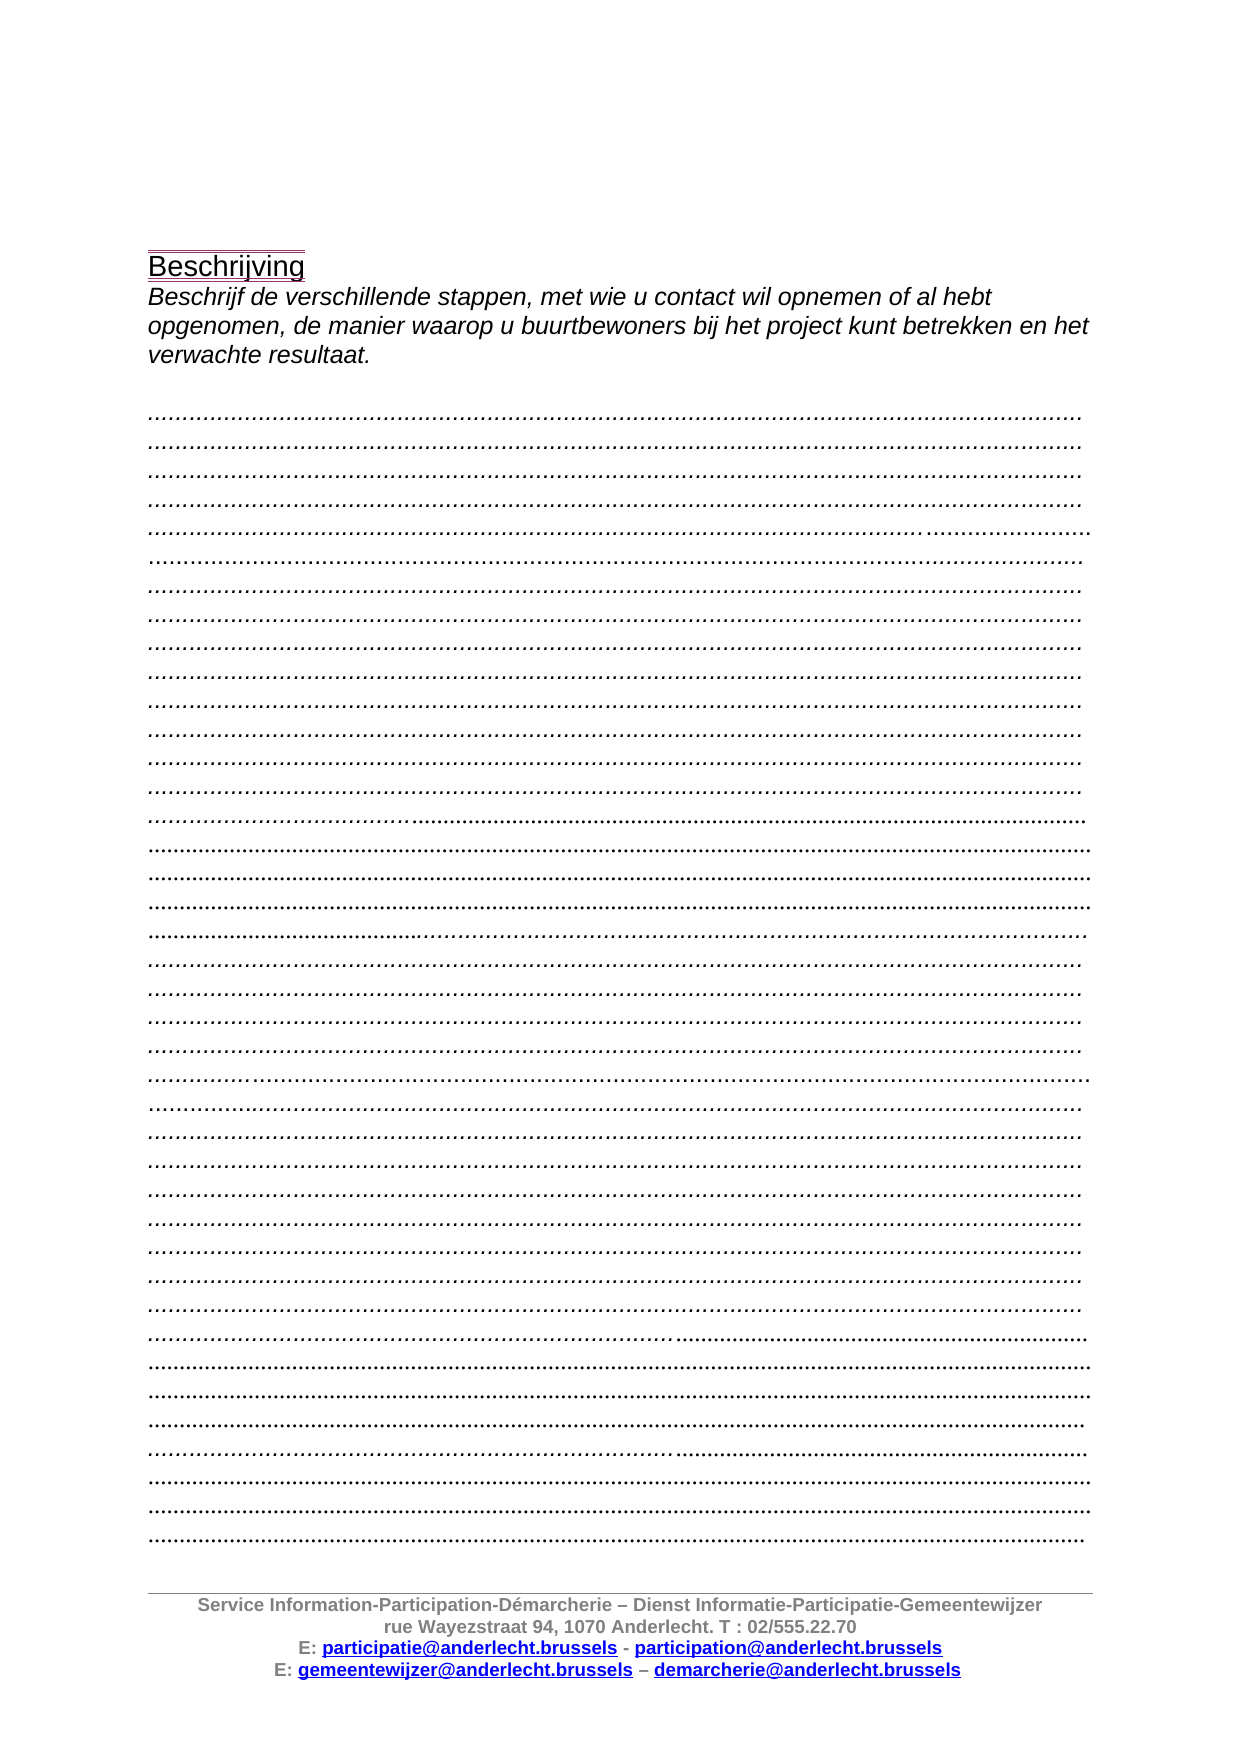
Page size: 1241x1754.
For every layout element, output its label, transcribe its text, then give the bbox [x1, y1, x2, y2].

text Beschrijving [148, 249, 1093, 282]
text ...................................................................................................................................................................................................................................................................................................................................................................................................................................................................................................................................................................................................................................................................................................................................................................................................................................................................................................................................................................................................................................................................................................................................................................................................................................................................................................................................................................................................................................................................................................................................................................................................................................................................................................................................................................................................................................................................................................................................................................................................................................................................................................................................................................................................................................................................................................................................................................................................................................................................................................................................................................................................................................................................................................................................................................................................................................................................................................................................................................................................................................................................................................................................................................................................................................................................................................................................................................................................................................................................................................................................................................................................................................................................................................................................................................................................................................................................................................................................................................................................................................................................................................................................................................................................................................................................................................................................................................................................................................................................................................................................................................................................................................................................................................................................................................................................................................................................................................................................................................................................................................................................................................................................................................................................................................................................................................................................................................................................................................................................................................................................................................................................................................................................................................................................................................................................... [148, 397, 1093, 1548]
text Beschrijf de verschillende stappen, met wie u contact wil opnemen of al hebt opgenomen, de manier waarop u buurtbewoners bij het project kunt betrekken en het verwachte resultaat. [148, 282, 1093, 368]
